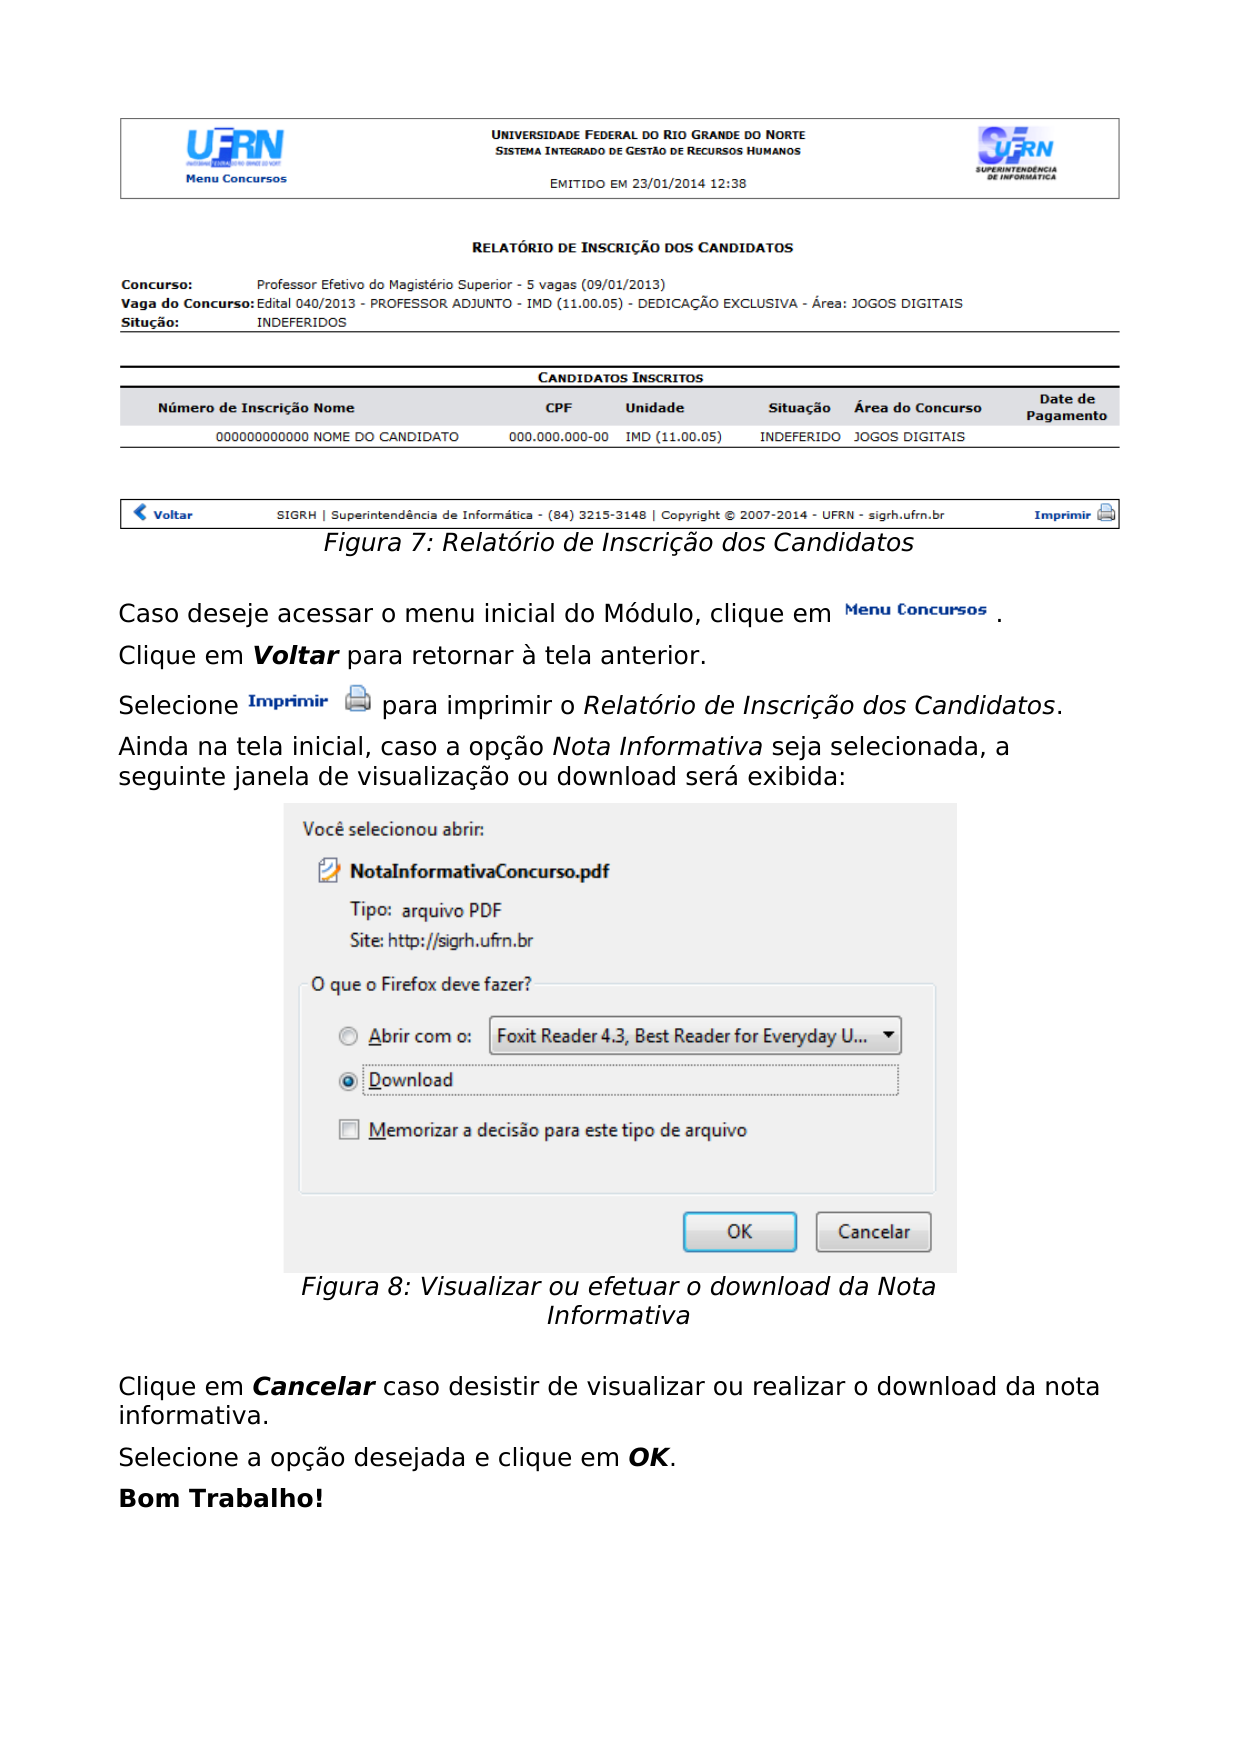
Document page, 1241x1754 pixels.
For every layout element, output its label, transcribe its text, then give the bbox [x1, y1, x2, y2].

picture [840, 599, 996, 623]
picture [118, 118, 1123, 529]
text Bom Trabalho! [118, 1485, 1122, 1514]
text Figura 8: Visualizar ou efetuar o download da Nota Informativa [283, 1273, 957, 1331]
text Caso deseje acessar o menu inicial do Módulo, clique em . [118, 599, 1122, 629]
text Clique em Cancelar caso desistir de visualizar ou realizar o download da nota informativa. [118, 1372, 1122, 1431]
text Selecione para imprimir o Relatório de Inscrição dos Candidatos. [118, 683, 1122, 720]
text Selecione a opção desejada e clique em OK. [118, 1443, 1122, 1472]
text Ainda na tela inicial, caso a opção Nota Informativa seja selecionada, a seguinte janela de visualização ou download será exibida: [118, 733, 1122, 791]
text Figura 7: Relatório de Inscrição dos Candidatos [118, 529, 1122, 558]
picture [283, 803, 957, 1273]
picture [246, 682, 374, 715]
text Clique em Voltar para retornar à tela anterior. [118, 641, 1122, 670]
